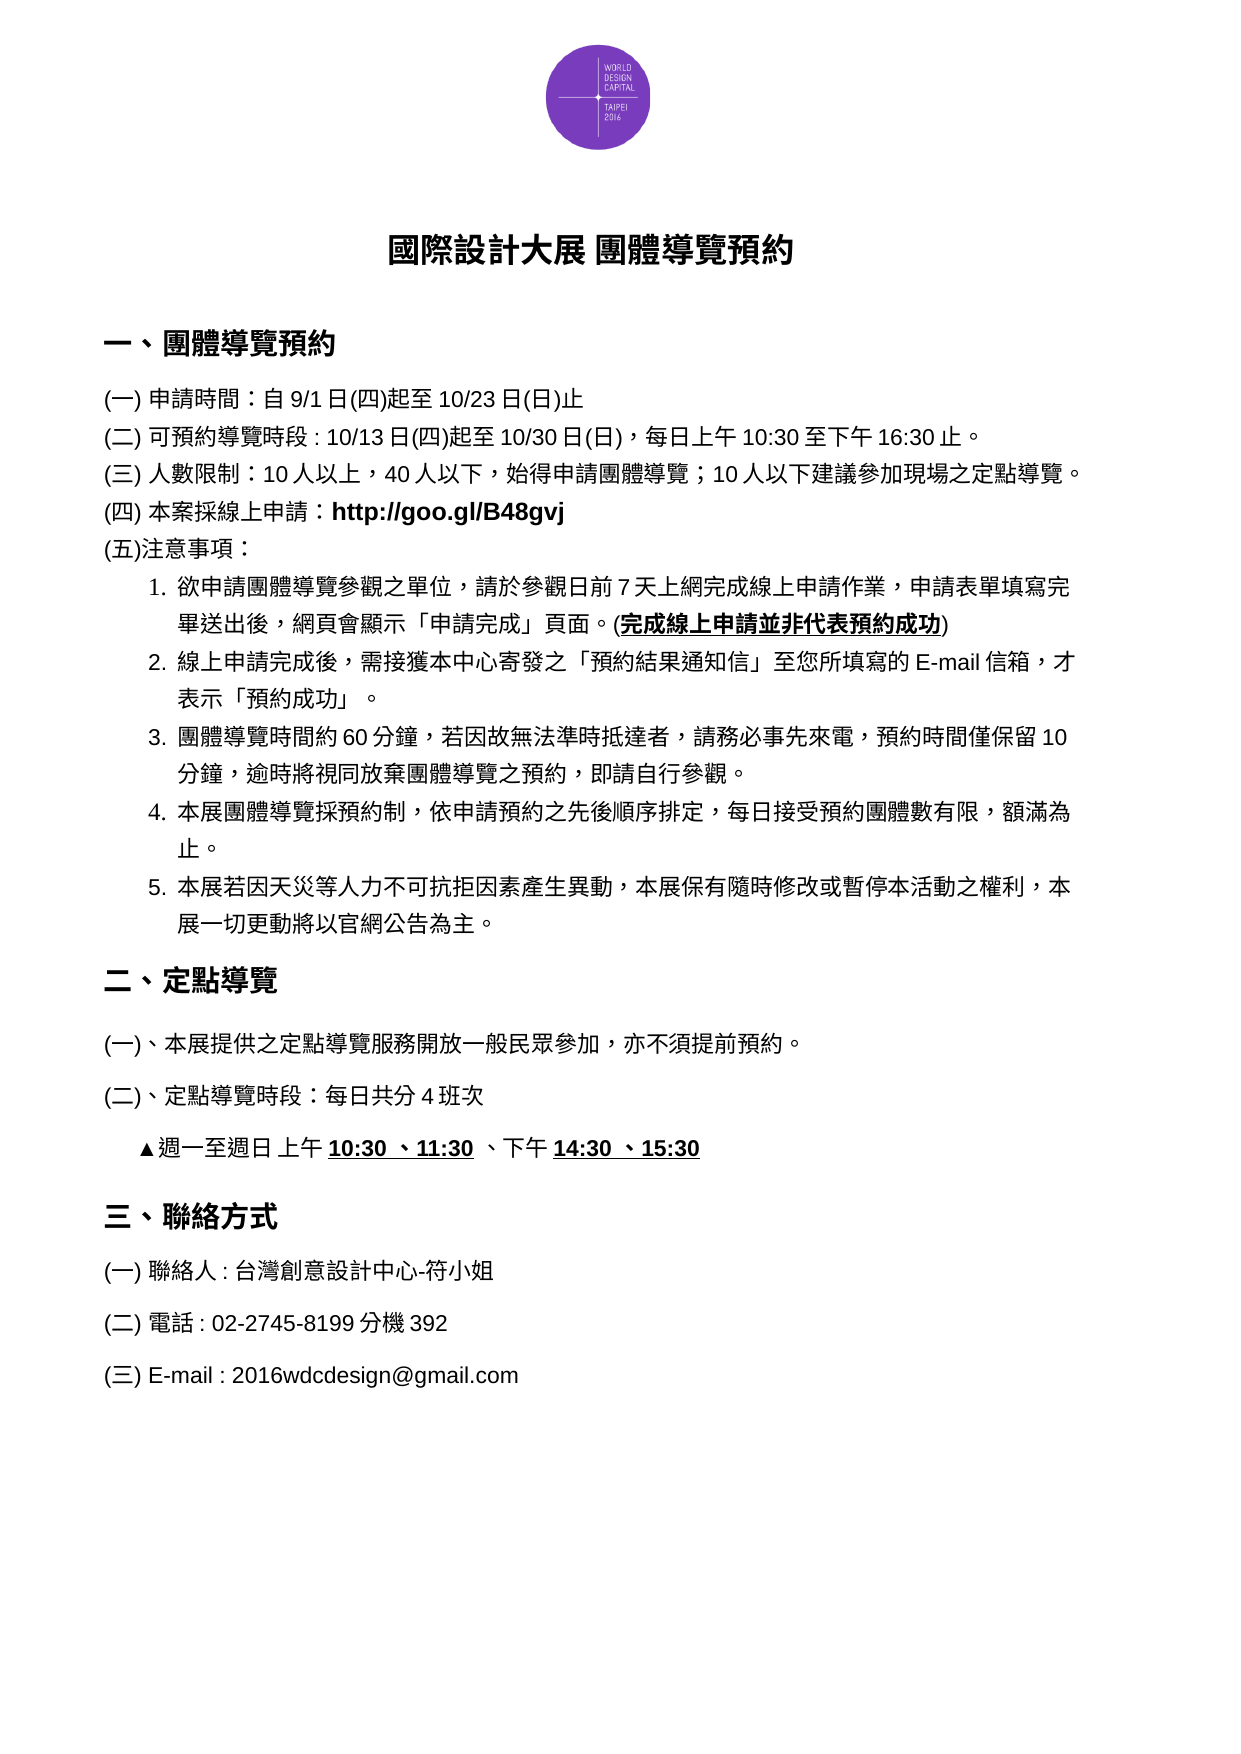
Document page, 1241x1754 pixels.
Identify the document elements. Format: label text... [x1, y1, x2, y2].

list 欲申請團體導覽參觀之單位，請於參觀日前7天上網完成線上申請作業，申請表單填寫完畢送出後，網頁會顯示「申請完成」頁面。(完成線上申請並非代表預約成功) [148, 560, 1078, 635]
list 本展若因天災等人力不可抗拒因素產生異動，本展保有隨時修改或暫停本活動之權利，本展一切更動將以官網公告為主。 [148, 860, 1078, 935]
text (五)注意事項： [103, 523, 1078, 560]
text (四) 本案採線上申請：http://goo.gl/B48gvj [103, 485, 1078, 523]
text (一)、本展提供之定點導覽服務開放一般民眾參加，亦不須提前預約。 [103, 1010, 1078, 1062]
text 二、定點導覽 [103, 935, 1078, 1010]
text 國際設計大展 團體導覽預約 [103, 204, 1078, 279]
text (一) 聯絡人 : 台灣創意設計中心-符小姐 [103, 1237, 1158, 1289]
picture [545, 44, 651, 150]
text (三) E-mail : 2016wdcdesign@gmail.com [103, 1342, 1158, 1394]
text (一) 申請時間：自9/1日(四)起至10/23日(日)止 [103, 373, 1078, 410]
text (三) 人數限制：10人以上，40人以下，始得申請團體導覽；10人以下建議參加現場之定點導覽。 [103, 448, 1078, 485]
text 三、聯絡方式 [103, 1185, 1158, 1237]
text (二) 電話 : 02-2745-8199分機392 [103, 1289, 1158, 1342]
text (二) 可預約導覽時段 : 10/13日(四)起至10/30日(日)，每日上午10:30至下午16:30止。 [103, 410, 1078, 448]
list 團體導覽時間約60分鐘，若因故無法準時抵達者，請務必事先來電，預約時間僅保留10分鐘，逾時將視同放棄團體導覽之預約，即請自行參觀。 [148, 710, 1078, 785]
text ▲週一至週日 上午10:30 、11:30 、下午14:30 、15:30 [103, 1114, 1158, 1167]
list 線上申請完成後，需接獲本中心寄發之「預約結果通知信」至您所填寫的E-mail信箱，才表示「預約成功」。 [148, 635, 1078, 710]
text 一、團體導覽預約 [103, 298, 1078, 373]
list 本展團體導覽採預約制，依申請預約之先後順序排定，每日接受預約團體數有限，額滿為止。 [148, 785, 1078, 860]
text (二)、定點導覽時段：每日共分4班次 [103, 1062, 1078, 1114]
